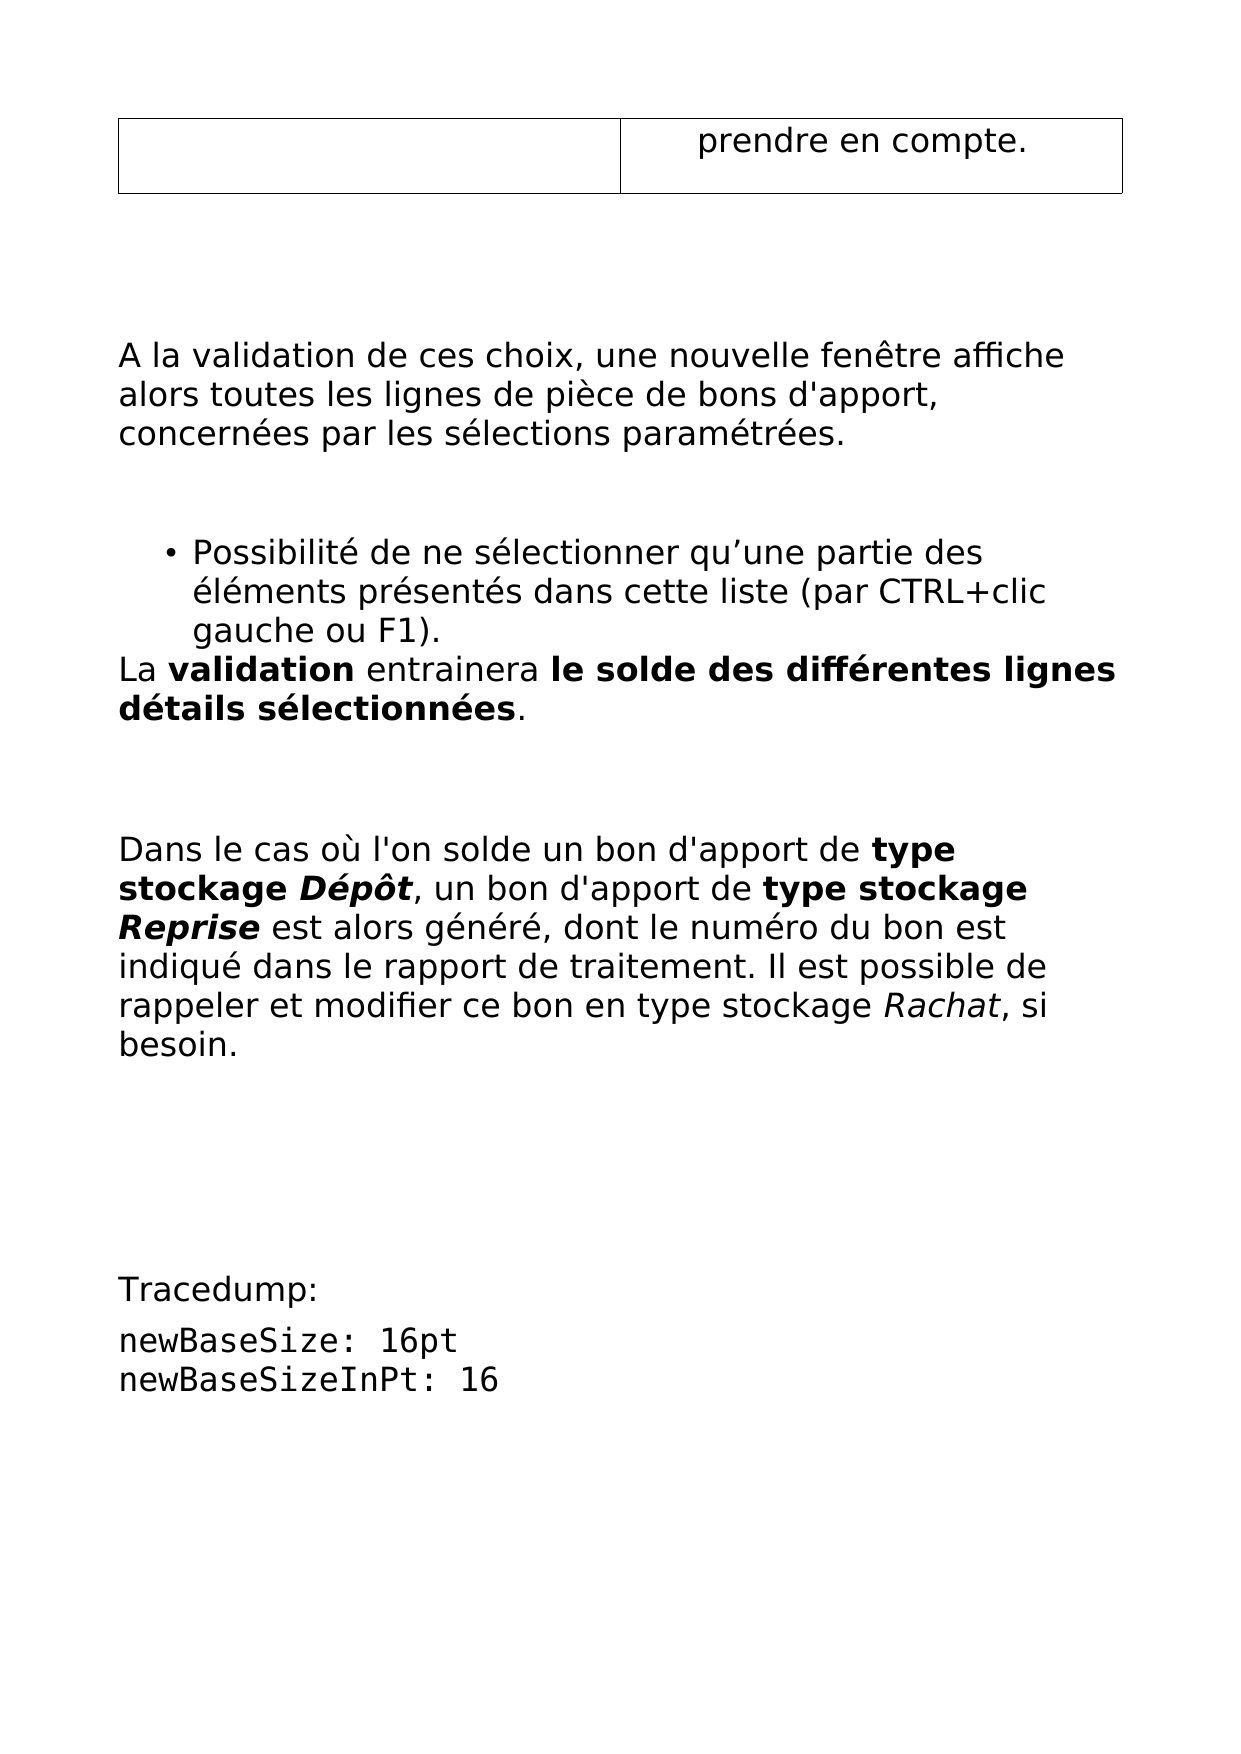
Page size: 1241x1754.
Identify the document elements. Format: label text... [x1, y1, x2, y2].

text La validation entrainera le solde des différentes lignes détails sélectionnées. [118, 650, 1122, 728]
text Tracedump: [118, 1232, 1122, 1309]
text Dans le cas où l'on solde un bon d'apport de type stockage Dépôt, un bon d'apport de type stockage Reprise est alors généré, dont le numéro du bon est indiqué dans le rapport de traitement. Il est possible de rappeler et modifier ce bon en type stockage Rachat, si besoin. [118, 831, 1122, 1219]
text A la validation de ces choix, une nouvelle fenêtre affiche alors toutes les lignes de pièce de bons d'apport, concernées par les sélections paramétrées. [118, 336, 1122, 492]
text newBaseSize: 16pt newBaseSizeInPt: 16 [118, 1322, 1122, 1400]
list Possibilité de ne sélectionner qu’une partie des éléments présentés dans cette liste (par CTRL+clic gauche ou F1). [177, 534, 1122, 650]
table_header prendre en compte. [621, 119, 1122, 192]
table_header [119, 119, 620, 192]
